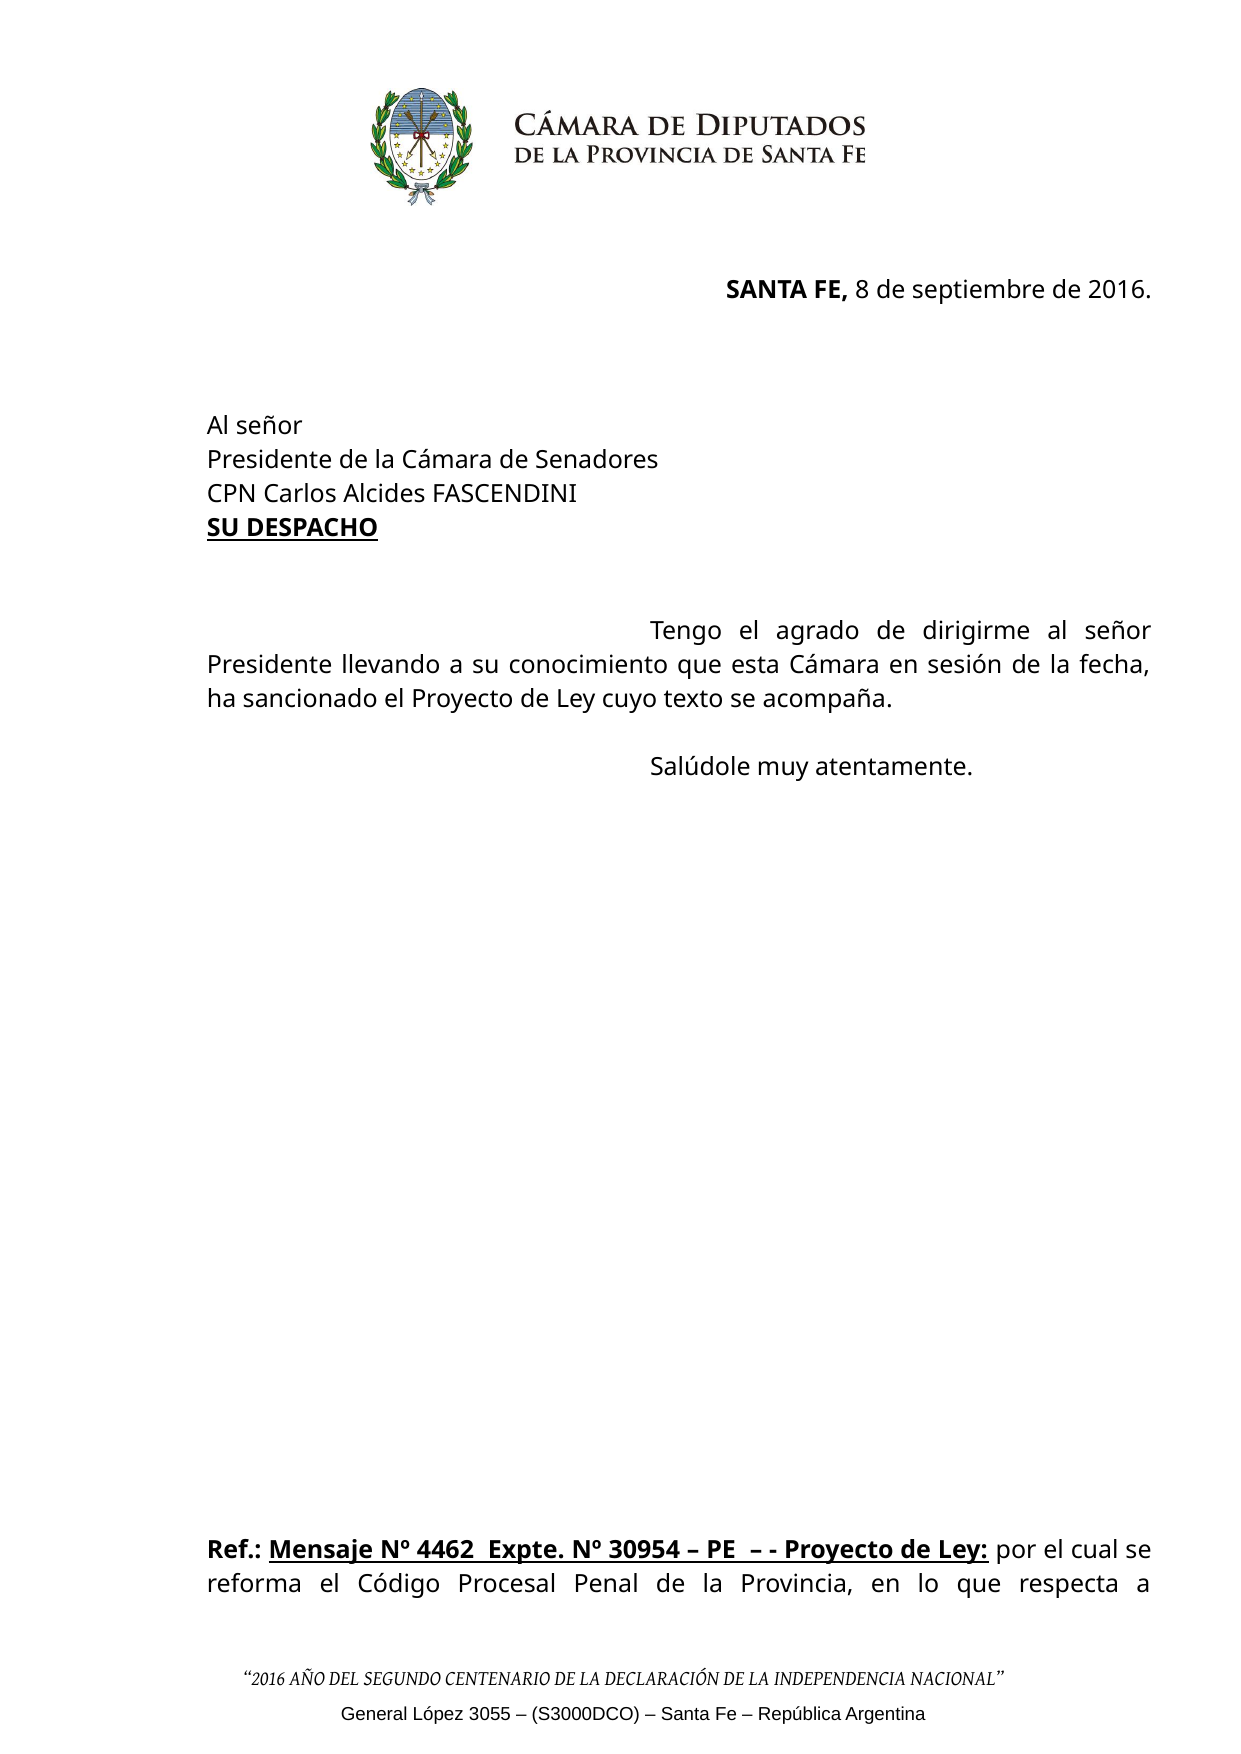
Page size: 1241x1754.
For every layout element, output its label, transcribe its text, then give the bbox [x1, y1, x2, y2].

text Al señor [207, 408, 1152, 442]
text SU DESPACHO [207, 510, 1152, 544]
text Tengo el agrado de dirigirme al señor Presidente llevando a su conocimiento que esta Cámara en sesión de la fecha, ha sancionado el Proyecto de Ley cuyo texto se acompaña. [207, 612, 1152, 714]
text CPN Carlos Alcides FASCENDINI [207, 476, 1152, 510]
picture [370, 88, 866, 210]
text Ref.: Mensaje Nº 4462 Expte. Nº 30954 – PE – - Proyecto de Ley: por el cual se reforma el Código Procesal Penal de la Provincia, en lo que respecta a [207, 1532, 1152, 1600]
text Presidente de la Cámara de Senadores [207, 442, 1152, 476]
text SANTA FE, 8 de septiembre de 2016. [207, 272, 1152, 306]
text Salúdole muy atentamente. [207, 748, 1152, 783]
